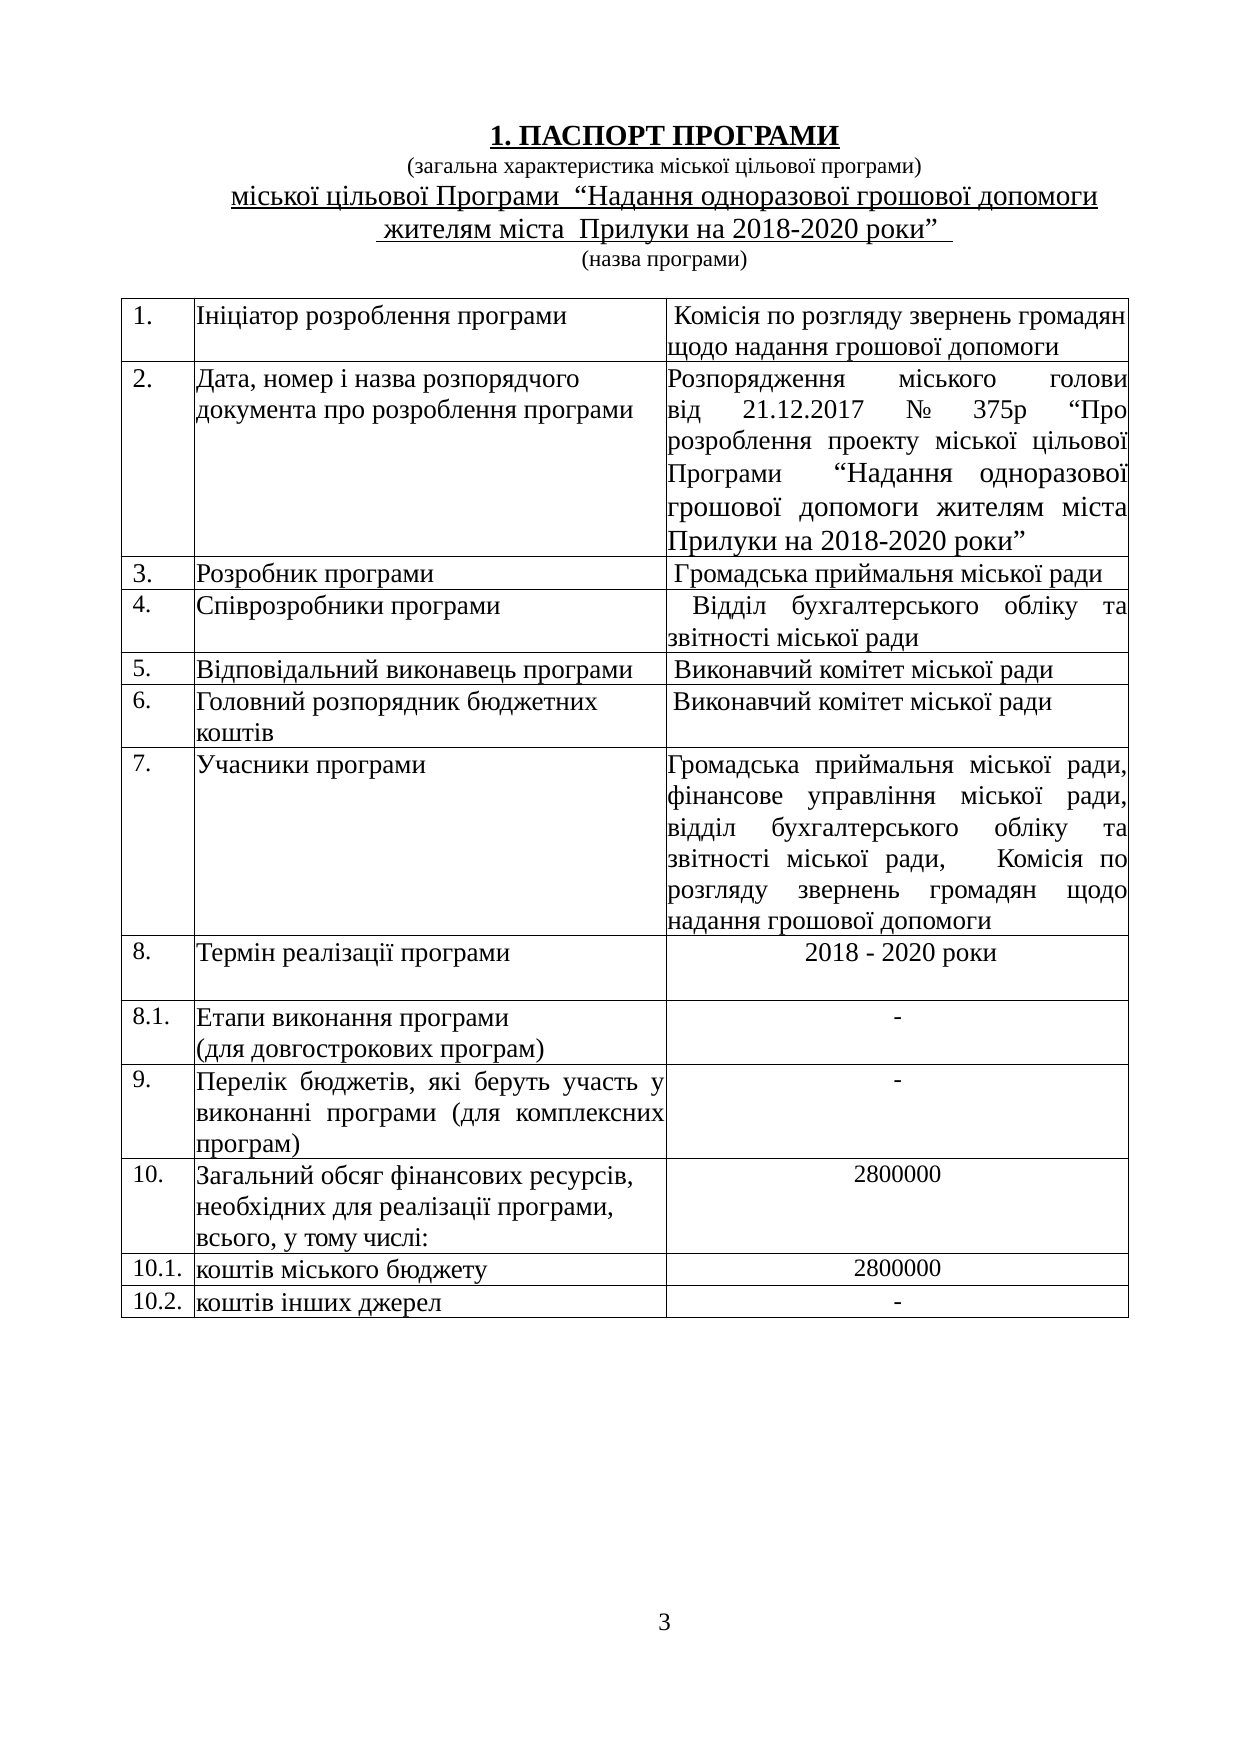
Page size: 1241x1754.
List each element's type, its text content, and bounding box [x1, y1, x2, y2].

table_cell Відповідальний виконавець програми [195, 653, 666, 684]
table_cell Громадська приймальня міської ради [667, 557, 1128, 588]
table_cell 3. [122, 557, 194, 588]
table_cell Дата, номер і назва розпорядчого документа про розроблення програми [195, 362, 666, 556]
table_cell 5. [122, 653, 194, 684]
table_cell 10.1. [122, 1254, 194, 1285]
text 1. ПАСПОРТ ПРОГРАМИ [148, 118, 1181, 152]
text (загальна характеристика міської цільової програми) [148, 152, 1181, 178]
table_cell - [667, 1286, 1128, 1317]
table_cell Розпорядження міського голови від 21.12.2017 № 375р “Про розроблення проекту міської цільової Програми “Надання одноразової грошової допомоги жителям міста Прилуки на 2018-2020 роки” [667, 362, 1128, 556]
table_cell 10. [122, 1159, 194, 1252]
table_cell - [667, 1065, 1128, 1158]
table_cell 10.2. [122, 1286, 194, 1317]
table_cell Розробник програми [195, 557, 666, 588]
table_cell Виконавчий комітет міської ради [667, 685, 1128, 747]
table_cell 8. [122, 936, 194, 1000]
table_cell Головний розпорядник бюджетних коштів [195, 685, 666, 747]
table_cell Загальний обсяг фінансових ресурсів, необхідних для реалізації програми, всього, у тому числі: [195, 1159, 666, 1252]
table_cell 2800000 [667, 1254, 1128, 1285]
table_cell 4. [122, 590, 194, 652]
table_cell коштів міського бюджету [195, 1254, 666, 1285]
table_header Комісія по розгляду звернень громадян щодо надання грошової допомоги [667, 299, 1128, 361]
table_header 1. [122, 299, 194, 361]
table_cell 2. [122, 362, 194, 556]
text жителям міста Прилуки на 2018-2020 роки” [148, 212, 1181, 245]
table_cell 9. [122, 1065, 194, 1158]
table_cell Учасники програми [195, 748, 666, 935]
table_cell Громадська приймальня міської ради, фінансове управління міської ради, відділ бухгалтерського обліку та звітності міської ради, Комісія по розгляду звернень громадян щодо надання грошової допомоги [667, 748, 1128, 935]
table_cell Виконавчий комітет міської ради [667, 653, 1128, 684]
table_cell - [667, 1001, 1128, 1063]
table_cell Етапи виконання програми (для довгострокових програм) [195, 1001, 666, 1063]
text міської цільової Програми “Надання одноразової грошової допомоги [148, 178, 1181, 212]
table_cell Відділ бухгалтерського обліку та звітності міської ради [667, 590, 1128, 652]
table_header Ініціатор розроблення програми [195, 299, 666, 361]
table_cell Термін реалізації програми [195, 936, 666, 1000]
table_cell коштів інших джерел [195, 1286, 666, 1317]
table_cell 6. [122, 685, 194, 747]
table_cell 2018 - 2020 роки [667, 936, 1128, 1000]
table_cell 8.1. [122, 1001, 194, 1063]
table_cell Співрозробники програми [195, 590, 666, 652]
table_cell 7. [122, 748, 194, 935]
table_cell 2800000 [667, 1159, 1128, 1252]
table_cell Перелік бюджетів, які беруть участь у виконанні програми (для комплексних програм) [195, 1065, 666, 1158]
text (назва програми) [148, 245, 1181, 271]
